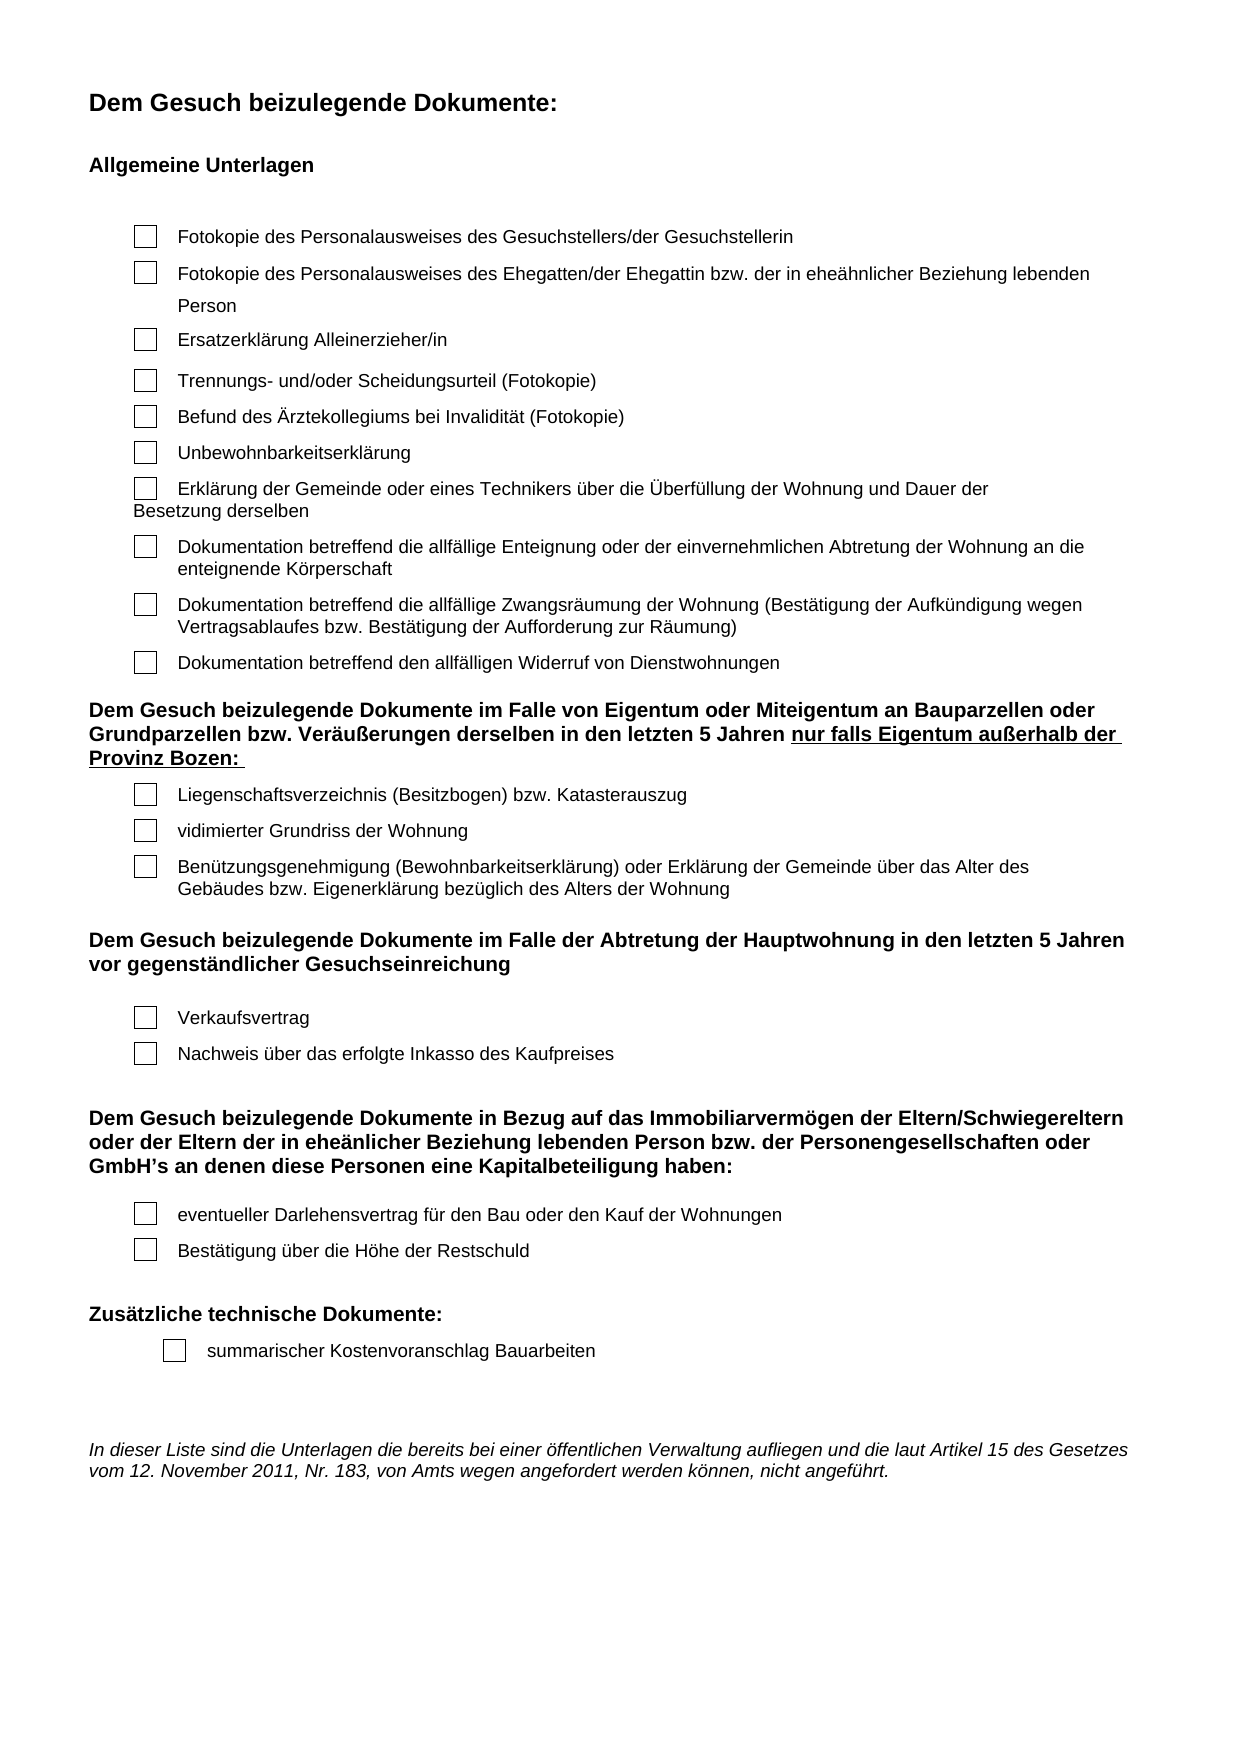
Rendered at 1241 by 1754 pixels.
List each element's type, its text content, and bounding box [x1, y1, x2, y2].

subtitle eventueller Darlehensvertrag für den Bau oder den Kauf der Wohnungen [89, 1201, 1152, 1225]
subtitle Gebäudes bzw. Eigenerklärung bezüglich des Alters der Wohnung [89, 878, 1152, 899]
subtitle Fotokopie des Personalausweises des Ehegatten/der Ehegattin bzw. der in eheähnlicher Beziehung lebenden Person [89, 260, 1152, 317]
text Fotokopie des Personalausweises des Gesuchstellers/der Gesuchstellerin [89, 224, 1152, 248]
text Dem Gesuch beizulegende Dokumente: [89, 88, 1152, 117]
text Ersatzerklärung Alleinerzieher/in [89, 327, 1152, 351]
subtitle Dem Gesuch beizulegende Dokumente im Falle der Abtretung der Hauptwohnung in den letzten 5 Jahren vor gegenständlicher Gesuchseinreichung [89, 928, 1152, 976]
subtitle Allgemeine Unterlagen [89, 152, 1152, 176]
subtitle Erklärung der Gemeinde oder eines Technikers über die Überfüllung der Wohnung und Dauer der Besetzung derselben [89, 476, 1152, 521]
subtitle Bestätigung über die Höhe der Restschuld [89, 1237, 1152, 1261]
subtitle Benützungsgenehmigung (Bewohnbarkeitserklärung) oder Erklärung der Gemeinde über das Alter des [89, 854, 1152, 878]
subtitle Unbewohnbarkeitserklärung [89, 440, 1152, 464]
subtitle Dokumentation betreffend den allfälligen Widerruf von Dienstwohnungen [103, 650, 1152, 674]
subtitle vidimierter Grundriss der Wohnung [89, 818, 1152, 842]
subtitle Dokumentation betreffend die allfällige Enteignung oder der einvernehmlichen Abtretung der Wohnung an die enteignende Körperschaft [103, 534, 1152, 579]
subtitle Befund des Ärztekollegiums bei Invalidität (Fotokopie) [89, 404, 1152, 428]
text summarischer Kostenvoranschlag Bauarbeiten [89, 1338, 1152, 1362]
subtitle Dem Gesuch beizulegende Dokumente im Falle von Eigentum oder Miteigentum an Bauparzellen oder Grundparzellen bzw. Veräußerungen derselben in den letzten 5 Jahren nur falls Eigentum außerhalb der Provinz Bozen: [89, 698, 1152, 770]
subtitle Dokumentation betreffend die allfällige Zwangsräumung der Wohnung (Bestätigung der Aufkündigung wegen Vertragsablaufes bzw. Bestätigung der Aufforderung zur Räumung) [103, 592, 1152, 637]
subtitle Nachweis über das erfolgte Inkasso des Kaufpreises [89, 1041, 1152, 1065]
subtitle Dem Gesuch beizulegende Dokumente in Bezug auf das Immobiliarvermögen der Eltern/Schwiegereltern oder der Eltern der in eheänlicher Beziehung lebenden Person bzw. der Personengesellschaften oder GmbH’s an denen diese Personen eine Kapitalbeteiligung haben: [89, 1106, 1152, 1177]
subtitle Zusätzliche technische Dokumente: [89, 1302, 1152, 1326]
text In dieser Liste sind die Unterlagen die bereits bei einer öffentlichen Verwaltung aufliegen und die laut Artikel 15 des Gesetzes vom 12. November 2011, Nr. 183, von Amts wegen angefordert werden können, nicht angeführt. [89, 1438, 1152, 1482]
subtitle Verkaufsvertrag [89, 1005, 1152, 1029]
subtitle Trennungs- und/oder Scheidungsurteil (Fotokopie) [89, 368, 1152, 392]
subtitle Liegenschaftsverzeichnis (Besitzbogen) bzw. Katasterauszug [89, 782, 1152, 806]
